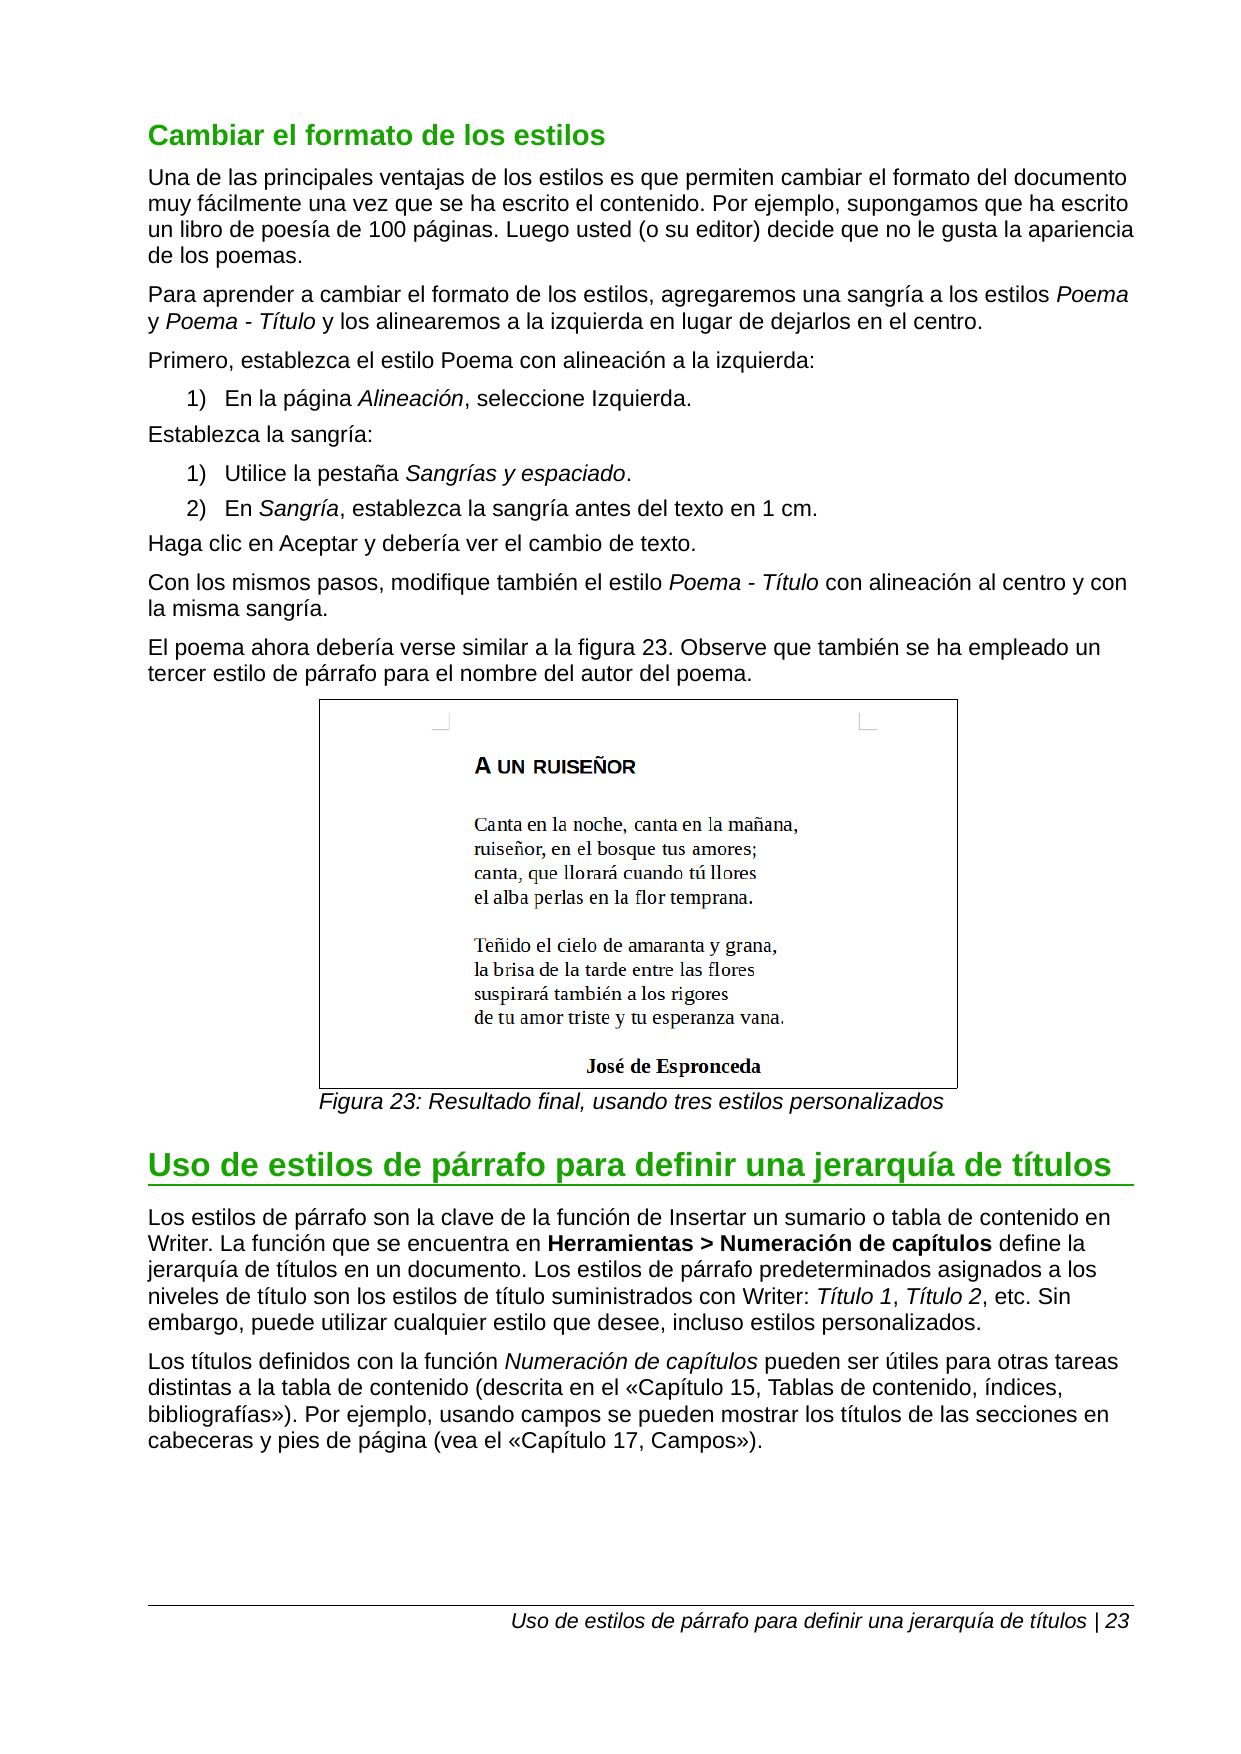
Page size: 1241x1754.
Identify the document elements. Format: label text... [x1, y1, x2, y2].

subtitle Cambiar el formato de los estilos [148, 118, 1134, 152]
text El poema ahora debería verse similar a la figura 23. Observe que también se ha empleado un tercer estilo de párrafo para el nombre del autor del poema. [148, 634, 1134, 687]
subtitle Uso de estilos de párrafo para definir una jerarquía de títulos [148, 1145, 1134, 1184]
picture [320, 700, 957, 1088]
list Establezca la sangría: [148, 421, 1134, 447]
text Haga clic en Aceptar y debería ver el cambio de texto. [148, 530, 1134, 556]
list En Sangría, establezca la sangría antes del texto en 1 cm. [207, 495, 1134, 521]
list Utilice la pestaña Sangrías y espaciado. [207, 459, 1134, 486]
list En la página Alineación, seleccione Izquierda. [207, 385, 1134, 412]
text Figura 23: Resultado final, usando tres estilos personalizados [318, 699, 963, 1115]
text Los estilos de párrafo son la clave de la función de Insertar un sumario o tabla de contenido en Writer. La función que se encuentra en Herramientas > Numeración de capítulos define la jerarquía de títulos en un documento. Los estilos de párrafo predeterminados asignados a los niveles de título son los estilos de título suministrados con Writer: Título 1, Título 2, etc. Sin embargo, puede utilizar cualquier estilo que desee, incluso estilos personalizados. [148, 1204, 1134, 1335]
text Para aprender a cambiar el formato de los estilos, agregaremos una sangría a los estilos Poema y Poema - Título y los alinearemos a la izquierda en lugar de dejarlos en el centro. [148, 281, 1134, 334]
text Con los mismos pasos, modifique también el estilo Poema - Título con alineación al centro y con la misma sangría. [148, 569, 1134, 621]
list Primero, establezca el estilo Poema con alineación a la izquierda: [148, 347, 1134, 373]
text Los títulos definidos con la función Numeración de capítulos pueden ser útiles para otras tareas distintas a la tabla de contenido (descrita en el «Capítulo 15, Tablas de contenido, índices, bibliografías»). Por ejemplo, usando campos se pueden mostrar los títulos de las secciones en cabeceras y pies de página (vea el «Capítulo 17, Campos»). [148, 1348, 1134, 1453]
text Una de las principales ventajas de los estilos es que permiten cambiar el formato del documento muy fácilmente una vez que se ha escrito el contenido. Por ejemplo, supongamos que ha escrito un libro de poesía de 100 páginas. Luego usted (o su editor) decide que no le gusta la apariencia de los poemas. [148, 163, 1134, 269]
